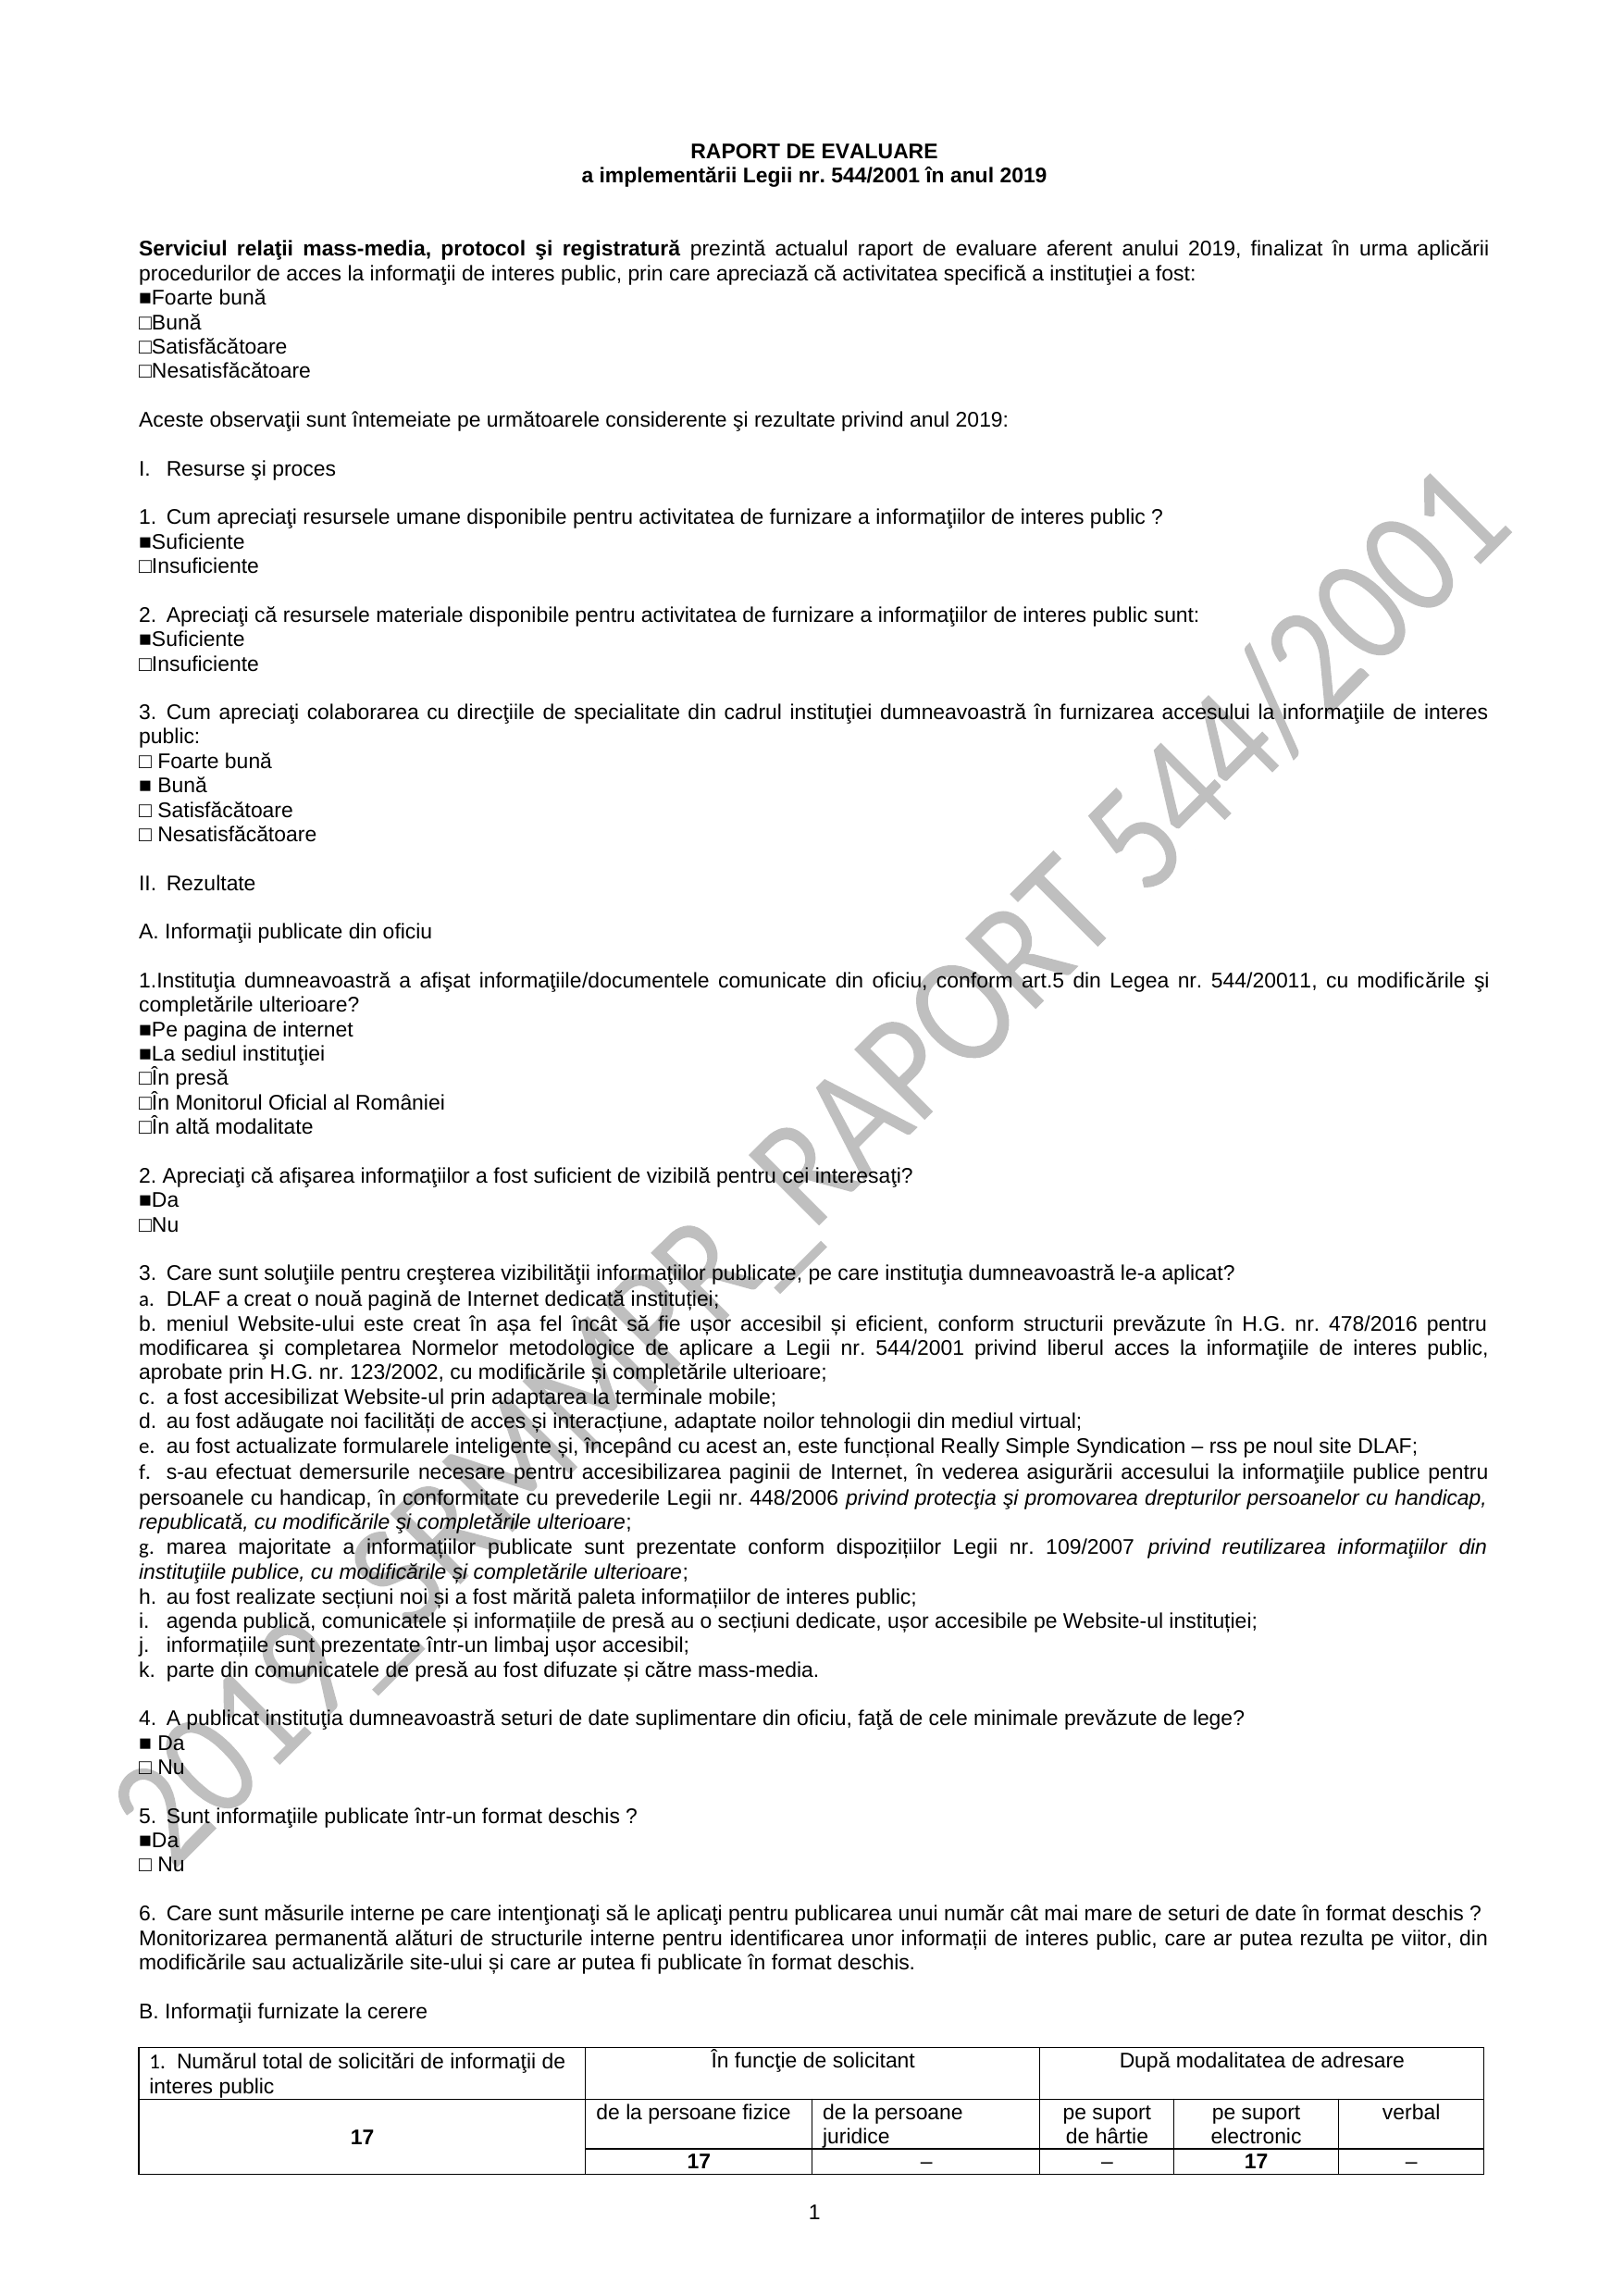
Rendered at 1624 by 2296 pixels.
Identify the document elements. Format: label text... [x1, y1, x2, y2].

text □Bună [139, 309, 1489, 334]
list A. Informaţii publicate din oficiu [139, 919, 984, 944]
text ■ Bună [139, 773, 1164, 798]
text ■Da [139, 1828, 170, 1852]
table_cell – [1040, 2150, 1173, 2174]
list [1395, 602, 1489, 627]
list Care sunt soluţiile pentru creşterea vizibilităţii informaţiilor publicate, pe care instituţia dumneavoastră le-a aplicat? [790, 1260, 1489, 1285]
table_cell 17 [140, 2100, 585, 2174]
text □ Nu [161, 1763, 180, 1779]
text □Insuficiente [139, 553, 1380, 577]
list Resurse şi proces [139, 456, 1489, 480]
list Cum apreciaţi colaborarea cu direcţiile de specialitate din cadrul instituţiei dumneavoastră în furnizarea accesului la informaţiile de interes public: [1214, 700, 1287, 749]
text [1378, 532, 1424, 553]
text □ Nesatisfăcătoare [139, 822, 1110, 846]
text a implementării Legii nr. 544/2001 în anul 2019 [139, 163, 1489, 188]
text [1320, 627, 1361, 651]
text [1397, 627, 1489, 651]
list Care sunt soluţiile pentru creşterea vizibilităţii informaţiilor publicate, pe care instituţia dumneavoastră le-a aplicat? [715, 1260, 800, 1285]
text [1417, 529, 1485, 553]
list au fost actualizate formularele inteligente și, începând cu acest an, este funcțional Really Simple Syndication – rss pe noul site DLAF; [544, 1433, 1489, 1458]
list au fost realizate secțiuni noi și a fost mărită paleta informațiilor de interes public; [438, 1584, 1489, 1608]
list parte din comunicatele de presă au fost difuzate și către mass-media. [394, 1657, 1489, 1682]
text □Satisfăcătoare [139, 334, 1489, 358]
list 2. Apreciaţi că afişarea informaţiilor a fost suficient de vizibilă pentru cei interesaţi? [859, 1163, 1489, 1187]
list marea majoritate a informațiilor publicate sunt prezentate conform dispozițiilor Legii nr. 109/2007 privind reutilizarea informaţiilor din instituţiile publice, cu modificările și completările ulterioare; [366, 1533, 459, 1584]
list A publicat instituţia dumneavoastră seturi de date suplimentare din oficiu, faţă de cele minimale prevăzute de lege? [139, 1706, 269, 1731]
table_cell – [1339, 2150, 1483, 2174]
table_cell de la persoane fizice [586, 2100, 812, 2148]
list [872, 1041, 913, 1065]
text [1442, 553, 1489, 577]
list [1026, 886, 1045, 895]
text [1236, 755, 1271, 773]
text [1380, 553, 1441, 577]
list Cum apreciaţi colaborarea cu direcţiile de specialitate din cadrul instituţiei dumneavoastră în furnizarea accesului la informaţiile de interes public: [1276, 700, 1489, 749]
list □Nu [139, 1211, 1489, 1236]
list meniul Website-ului este creat în așa fel încât să fie ușor accesibil și eficient, conform structurii prevăzute în H.G. nr. 478/2016 pentru modificarea şi completarea Normelor metodologice de aplicare a Legii nr. 544/2001 privind liberul acces la informaţiile de interes public, aprobate prin H.G. nr. 123/2002, cu modificările și completările ulterioare; [139, 1311, 1489, 1384]
list DLAF a creat o nouă pagină de Internet dedicată instituției; [701, 1285, 1489, 1311]
list Care sunt măsurile interne pe care intenţionaţi să le aplicaţi pentru publicarea unui număr cât mai mare de seturi de date în format deschis ? [139, 1901, 1489, 1926]
list [913, 1090, 1489, 1114]
list au fost adăugate noi facilități de acces și interacțiune, adaptate noilor tehnologii din mediul virtual; [565, 1409, 1489, 1433]
text B. Informaţii furnizate la cerere [139, 1998, 1489, 2023]
list Apreciaţi că resursele materiale disponibile pentru activitatea de furnizare a informaţiilor de interes public sunt: [139, 602, 1333, 627]
list [832, 1096, 867, 1114]
list informațiile sunt prezentate într-un limbaj ușor accesibil; [139, 1632, 268, 1657]
list parte din comunicatele de presă au fost difuzate și către mass-media. [139, 1657, 281, 1682]
text Serviciul relaţii mass-media, protocol şi registratură prezintă actualul raport de evaluare aferent anului 2019, finalizat în urma aplicării procedurilor de acces la informaţii de interes public, prin care apreciază că activitatea specifică a instituţiei a fost: [139, 236, 1489, 285]
list informațiile sunt prezentate într-un limbaj ușor accesibil; [310, 1632, 1489, 1657]
text ■ Da [291, 1731, 1489, 1755]
list Sunt informaţiile publicate într-un format deschis ? [177, 1804, 1489, 1828]
text ■ Da [139, 1731, 170, 1755]
list [982, 924, 1022, 944]
text □ Satisfăcătoare [139, 798, 1105, 822]
text [1126, 834, 1160, 846]
list au fost actualizate formularele inteligente și, începând cu acest an, este funcțional Really Simple Syndication – rss pe noul site DLAF; [139, 1433, 516, 1458]
list DLAF a creat o nouă pagină de Internet dedicată instituției; [665, 1285, 708, 1311]
table_cell 17 [1174, 2150, 1338, 2174]
list [908, 1065, 1489, 1090]
list au fost realizate secțiuni noi și a fost mărită paleta informațiilor de interes public; [139, 1584, 428, 1608]
list □În presă [139, 1065, 894, 1090]
text [1187, 798, 1489, 822]
list Cum apreciaţi colaborarea cu direcţiile de specialitate din cadrul instituţiei dumneavoastră în furnizarea accesului la informaţiile de interes public: [139, 700, 1211, 749]
text [1148, 822, 1489, 846]
text ■Foarte bună [139, 285, 1489, 309]
text [1105, 822, 1136, 838]
text □ Nu [242, 1755, 1489, 1779]
text □ Nu [139, 1755, 169, 1772]
text □Nesatisfăcătoare [139, 358, 1489, 382]
table_header Numărul total de solicitări de informaţii de interes public [140, 2048, 585, 2099]
text ■Da [194, 1828, 1489, 1852]
text ■Suficiente [139, 529, 1371, 553]
list [923, 1041, 1489, 1065]
list parte din comunicatele de presă au fost difuzate și către mass-media. [326, 1657, 403, 1682]
list □În altă modalitate [139, 1114, 841, 1139]
text [1192, 773, 1489, 798]
list marea majoritate a informațiilor publicate sunt prezentate conform dispozițiilor Legii nr. 109/2007 privind reutilizarea informaţiilor din instituţiile publice, cu modificările și completările ulterioare; [445, 1533, 1489, 1584]
table_cell pe suport de hârtie [1040, 2100, 1173, 2148]
text [1351, 627, 1394, 644]
table_cell verbal [1339, 2100, 1483, 2148]
list ■La sediul instituţiei [139, 1041, 869, 1065]
list a fost accesibilizat Website-ul prin adaptarea la terminale mobile; [139, 1384, 549, 1409]
list [842, 1114, 874, 1137]
table_cell pe suport electronic [1174, 2100, 1338, 2148]
list [1023, 919, 1094, 944]
list Cum apreciaţi resursele umane disponibile pentru activitatea de furnizare a informaţiilor de interes public ? [139, 504, 1469, 529]
text [1169, 773, 1198, 798]
text [1283, 627, 1318, 651]
text □ Nu [140, 1762, 151, 1769]
list [800, 1187, 1489, 1211]
list a fost accesibilizat Website-ul prin adaptarea la terminale mobile; [612, 1384, 1489, 1409]
text [1263, 749, 1489, 773]
text [1168, 749, 1217, 773]
text [1255, 651, 1321, 676]
list ■Da [139, 1187, 803, 1211]
list DLAF a creat o nouă pagină de Internet dedicată instituției; [139, 1285, 617, 1311]
list ■Pe pagina de internet [139, 1017, 935, 1041]
text ■ Da [217, 1731, 284, 1755]
text ■Suficiente [139, 627, 1275, 651]
list au fost adăugate noi facilități de acces și interacțiune, adaptate noilor tehnologii din mediul virtual; [139, 1409, 507, 1433]
list [1088, 919, 1489, 944]
text [1103, 798, 1170, 822]
table_header În funcţie de solicitant [586, 2048, 1039, 2099]
text □Insuficiente [139, 651, 1255, 676]
list Care sunt soluţiile pentru creşterea vizibilităţii informaţiilor publicate, pe care instituţia dumneavoastră le-a aplicat? [139, 1260, 682, 1285]
text [1329, 651, 1489, 676]
table_cell de la persoane juridice [812, 2100, 1039, 2148]
list Rezultate [139, 871, 1032, 895]
list [1045, 871, 1489, 895]
list [868, 1114, 1489, 1139]
text □ Nu [139, 1852, 1489, 1877]
text 1.Instituţia dumneavoastră a afişat informaţiile/documentele comunicate din oficiu, conform art.5 din Legea nr. 544/20011, cu modificările şi completările ulterioare? [139, 968, 936, 1017]
list agenda publică, comunicatele și informațiile de presă au o secțiuni dedicate, ușor accesibile pe Website-ul instituției; [139, 1608, 1489, 1632]
table_cell – [812, 2150, 1039, 2174]
text □ Nu [180, 1755, 241, 1779]
text ■ Da [177, 1733, 224, 1755]
text [1222, 749, 1244, 766]
list s-au efectuat demersurile necesare pentru accesibilizarea paginii de Internet, în vederea asigurării accesului la informaţiile publice pentru persoanele cu handicap, în conformitate cu prevederile Legii nr. 448/2006 privind protecţia şi promovarea drepturilor persoanelor cu handicap, republicată, cu modificările şi completările ulterioare; [139, 1458, 1489, 1533]
text ■Da [179, 1828, 199, 1847]
list □În Monitorul Oficial al României [139, 1090, 829, 1114]
list A publicat instituţia dumneavoastră seturi de date suplimentare din oficiu, faţă de cele minimale prevăzute de lege? [263, 1706, 1489, 1731]
list [1005, 1017, 1489, 1041]
list [888, 1065, 910, 1076]
text □ Foarte bună [139, 749, 1159, 773]
text Monitorizarea permanentă alături de structurile interne pentru identificarea unor informații de interes public, care ar putea rezulta pe viitor, din modificările sau actualizările site-ului și care ar putea fi publicate în format deschis. [139, 1926, 1489, 1974]
list [934, 1017, 997, 1041]
list marea majoritate a informațiilor publicate sunt prezentate conform dispozițiilor Legii nr. 109/2007 privind reutilizarea informaţiilor din instituţiile publice, cu modificările și completările ulterioare; [139, 1533, 371, 1584]
text 1.Instituţia dumneavoastră a afişat informaţiile/documentele comunicate din oficiu, conform art.5 din Legea nr. 544/20011, cu modificările şi completările ulterioare? [969, 968, 1489, 1017]
list 2. Apreciaţi că afişarea informaţiilor a fost suficient de vizibilă pentru cei interesaţi? [139, 1163, 779, 1187]
table_header După modalitatea de adresare [1040, 2048, 1483, 2099]
list [849, 1090, 918, 1114]
table_cell 17 [586, 2150, 812, 2174]
text RAPORT DE EVALUARE [139, 139, 1489, 163]
text [1175, 798, 1195, 813]
text Aceste observaţii sunt întemeiate pe următoarele considerente şi rezultate privind anul 2019: [139, 407, 1489, 431]
